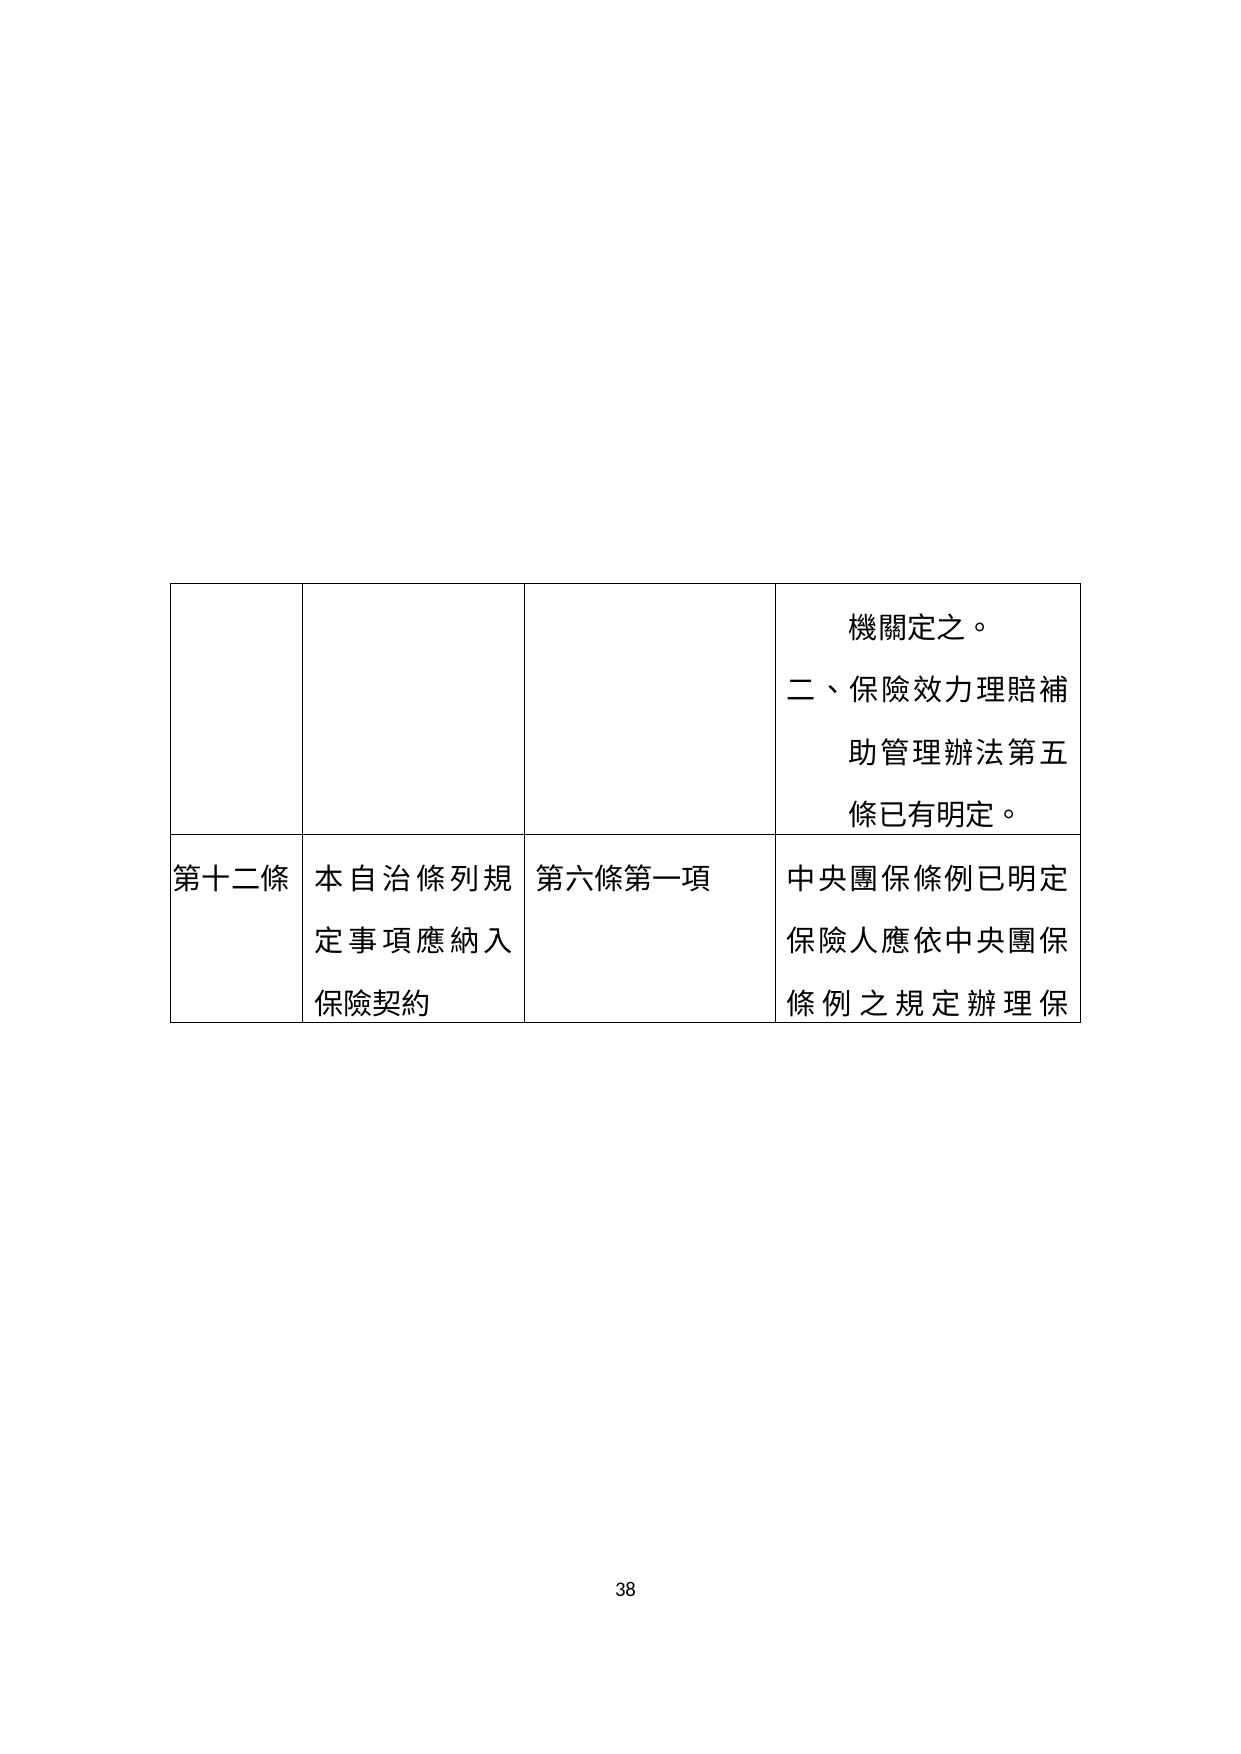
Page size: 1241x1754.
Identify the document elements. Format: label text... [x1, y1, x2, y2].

table_cell 本自治條列規定事項應納入保險契約 [303, 835, 524, 1022]
table_cell 第十二條 [171, 835, 302, 1022]
table_cell [171, 584, 302, 834]
table_cell [525, 584, 775, 834]
table_cell [303, 584, 524, 834]
table_cell 中央團保條例已明定保險人應依中央團保條例之規定辦理保 [776, 835, 1080, 1022]
table_cell 機關定之。 二、保險效力理賠補助管理辦法第五條已有明定。 [776, 584, 1080, 834]
table_cell 第六條第一項 [525, 835, 775, 1022]
